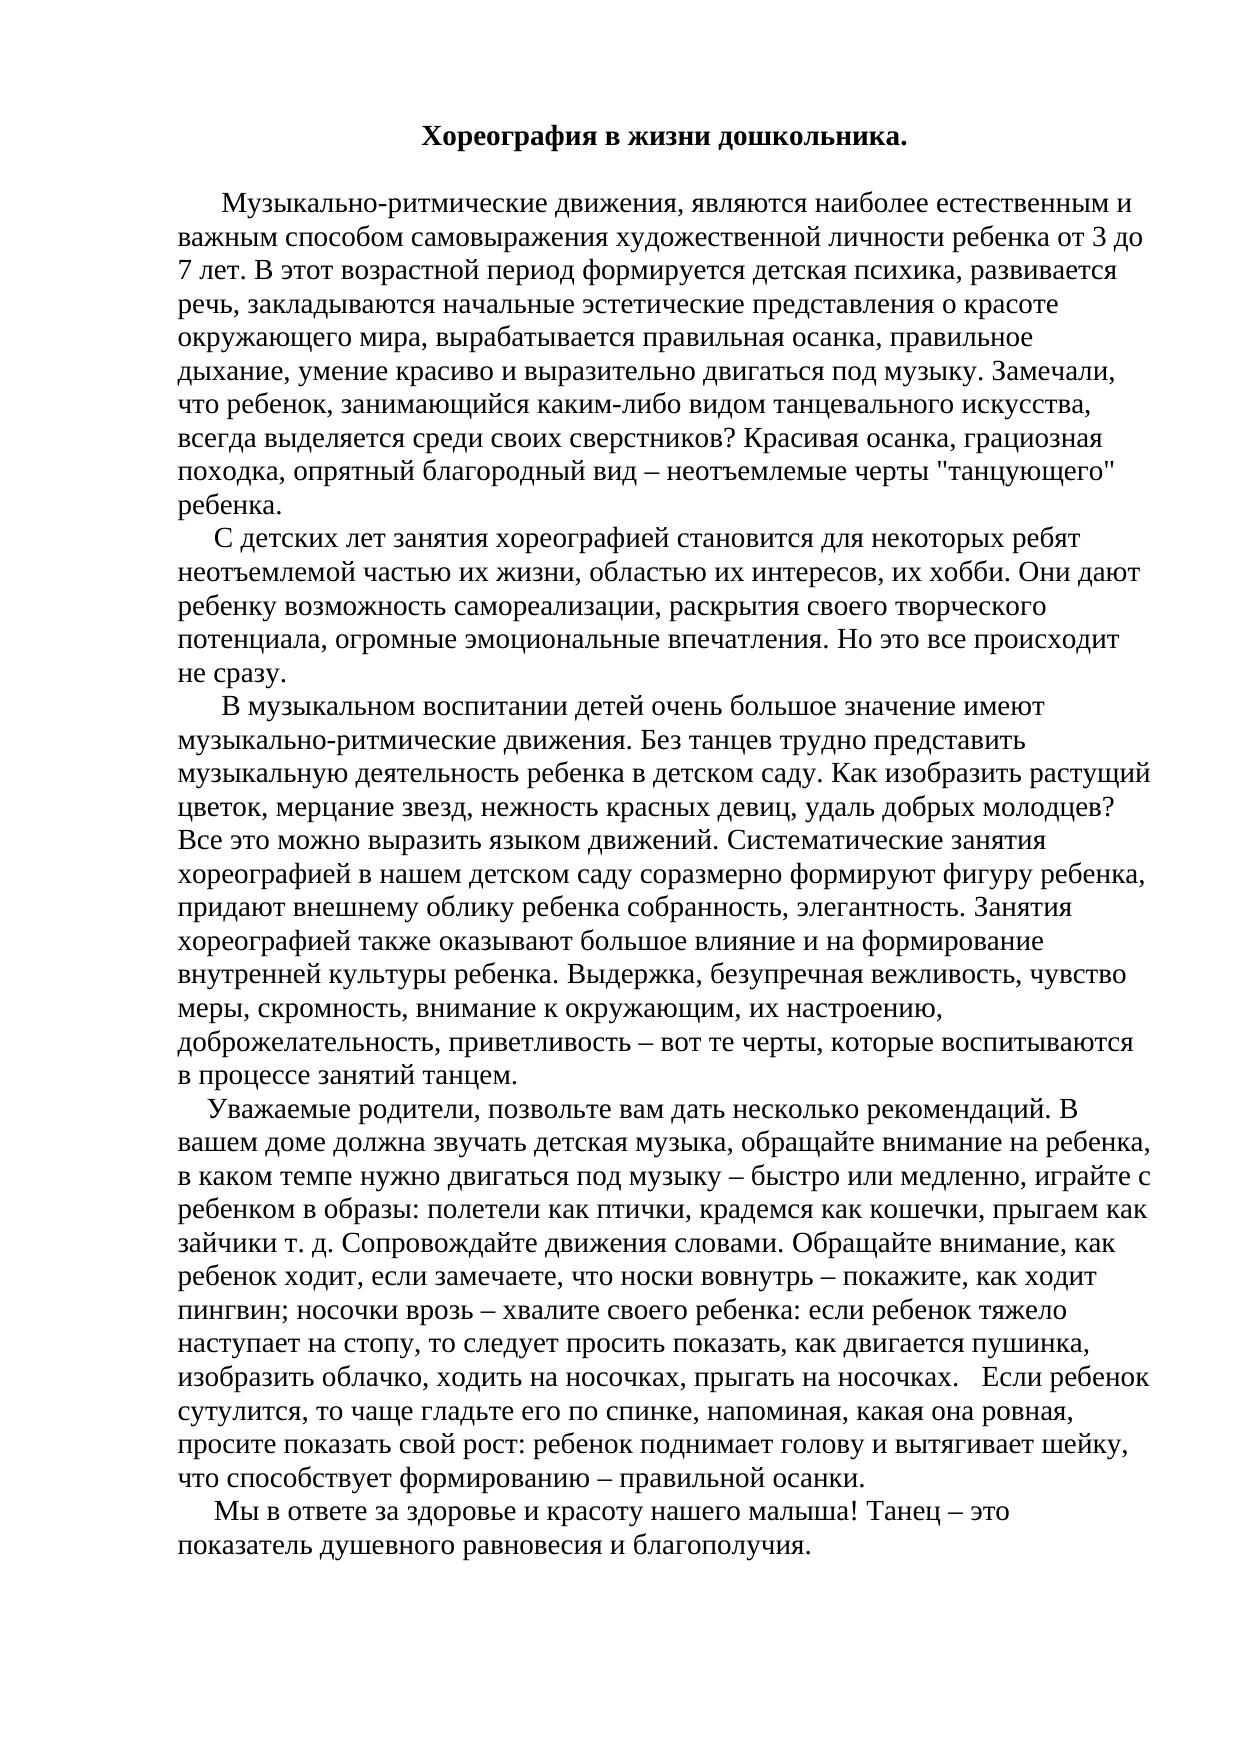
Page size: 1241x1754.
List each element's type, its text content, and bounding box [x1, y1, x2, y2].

text Хореография в жизни дошкольника. [177, 118, 1152, 152]
text В музыкальном воспитании детей очень большое значение имеют музыкально-ритмические движения. Без танцев трудно представить музыкальную деятельность ребенка в детском саду. Как изобразить растущий цветок, мерцание звезд, нежность красных девиц, удаль добрых молодцев? Все это можно выразить языком движений. Систематические занятия хореографией в нашем детском саду соразмерно формируют фигуру ребенка, придают внешнему облику ребенка собранность, элегантность. Занятия хореографией также оказывают большое влияние и на формирование внутренней культуры ребенка. Выдержка, безупречная вежливость, чувство меры, скромность, внимание к окружающим, их настроению, доброжелательность, приветливость – вот те черты, которые воспитываются в процессе занятий танцем. [177, 688, 1152, 1091]
text походка, опрятный благородный вид – неотъемлемые черты "танцующего" ребенка. [177, 453, 1152, 521]
text Уважаемые родители, позвольте вам дать несколько рекомендаций. В вашем доме должна звучать детская музыка, обращайте внимание на ребенка, в каком темпе нужно двигаться под музыку – быстро или медленно, играйте с ребенком в образы: полетели как птички, крадемся как кошечки, прыгаем как зайчики т. д. Сопровождайте движения словами. Обращайте внимание, как ребенок ходит, если замечаете, что носки вовнутрь – покажите, как ходит пингвин; носочки врозь – хвалите своего ребенка: если ребенок тяжело наступает на стопу, то следует просить показать, как двигается пушинка, изобразить облачко, ходить на носочках, прыгать на носочках. Если ребенок сутулится, то чаще гладьте его по спинке, напоминая, какая она ровная, просите показать свой рост: ребенок поднимает голову и вытягивает шейку, что способствует формированию – правильной осанки. [177, 1091, 1152, 1493]
text Музыкально-ритмические движения, являются наиболее естественным и важным способом самовыражения художественной личности ребенка от 3 до 7 лет. В этот возрастной период формируется детская психика, развивается речь, закладываются начальные эстетические представления о красоте окружающего мира, вырабатывается правильная осанка, правильное дыхание, умение красиво и выразительно двигаться под музыку. Замечали, что ребенок, занимающийся каким-либо видом танцевального искусства, всегда выделяется среди своих сверстников? Красивая осанка, грациозная [177, 185, 1152, 453]
text С детских лет занятия хореографией становится для некоторых ребят неотъемлемой частью их жизни, областью их интересов, их хобби. Они дают ребенку возможность самореализации, раскрытия своего творческого потенциала, огромные эмоциональные впечатления. Но это все происходит не сразу. [177, 521, 1152, 688]
text Мы в ответе за здоровье и красоту нашего малыша! Танец – это показатель душевного равновесия и благополучия. [177, 1493, 1152, 1560]
